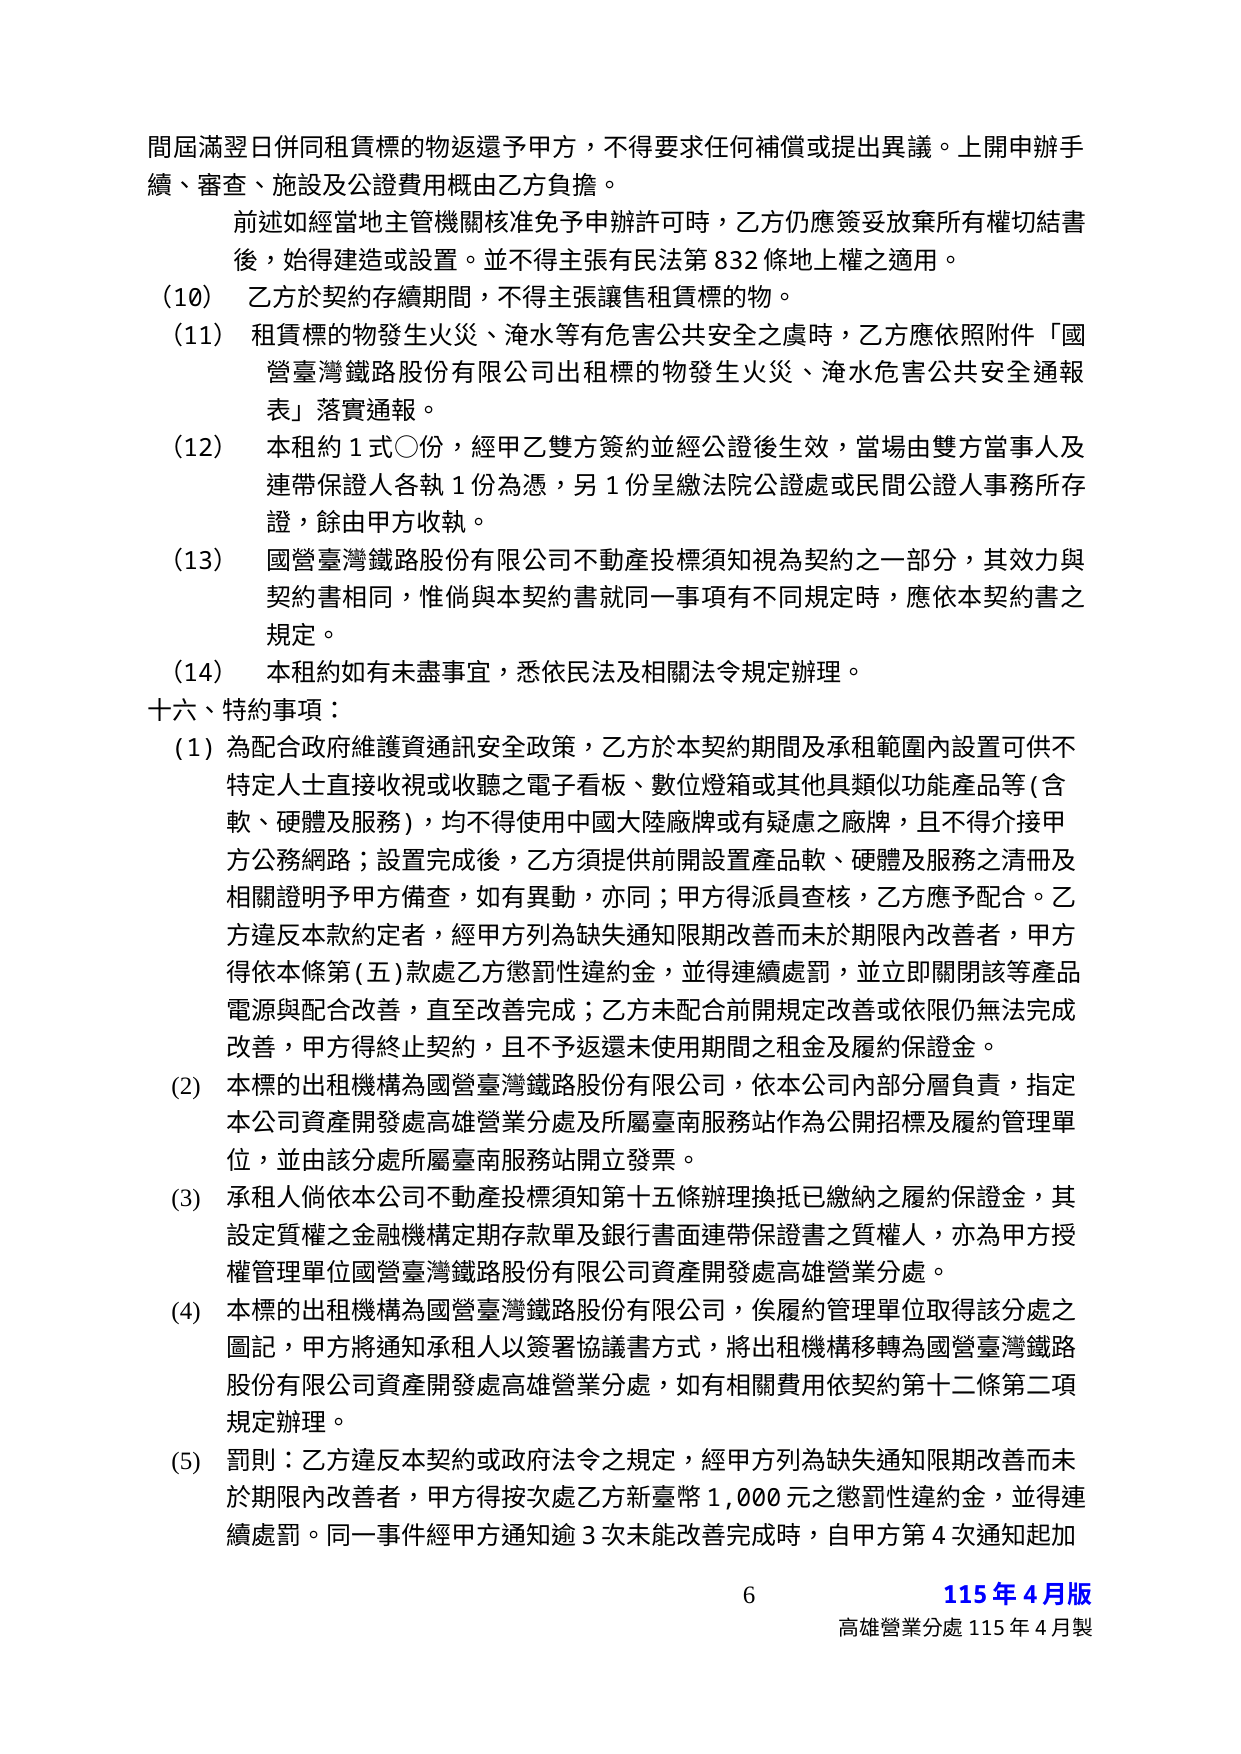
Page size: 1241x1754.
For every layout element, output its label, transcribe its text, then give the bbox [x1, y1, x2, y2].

list 本租約如有未盡事宜，悉依民法及相關法令規定辦理。 [158, 652, 1087, 689]
list 乙方如須興建建築物或設置簡易性設施，應在不影響國營臺灣鐵路股份有限公司站場營運安全及觀瞻原則下，事先繪製圖說並檢附書面相關資料向甲方提出申請，經甲方同意後，以國營臺灣鐵路股份有限公司名義依建築法規向當地主管機關申請建造執照或雜項執照核發後興建。該建築物或簡易設施，產權歸屬甲方所有，乙方有使用權，設備之修繕及衍生之相關賦稅費用由乙方負擔並負責設施安全維護責任，如造成第三者損害概由乙方負完全賠償責任。乙方應於建物竣工取得使用執照辦妥保存登記後將相關執照正本送交甲方，並簽妥切結書及建物借用契約，繳納相當於本租約2個月租金之履約保證金，且完成公證手續，否則甲方得終止契約，契約終止或契約期間屆滿翌日併同租賃標的物返還予甲方，不得要求任何補償或提出異議。上開申辦手續、審查、施設及公證費用概由乙方負擔。 [148, 127, 1087, 202]
list 本標的出租機構為國營臺灣鐵路股份有限公司，俟履約管理單位取得該分處之圖記，甲方將通知承租人以簽署協議書方式，將出租機構移轉為國營臺灣鐵路股份有限公司資產開發處高雄營業分處，如有相關費用依契約第十二條第二項規定辦理。 [171, 1289, 1087, 1439]
list 罰則：乙方違反本契約或政府法令之規定，經甲方列為缺失通知限期改善而未於期限內改善者，甲方得按次處乙方新臺幣1,000元之懲罰性違約金，並得連續處罰。同一事件經甲方通知逾3次未能改善完成時，自甲方第4次通知起加 [171, 1439, 1087, 1552]
list 為配合政府維護資通訊安全政策，乙方於本契約期間及承租範圍內設置可供不特定人士直接收視或收聽之電子看板、數位燈箱或其他具類似功能產品等(含軟、硬體及服務)，均不得使用中國大陸廠牌或有疑慮之廠牌，且不得介接甲方公務網路；設置完成後，乙方須提供前開設置產品軟、硬體及服務之清冊及相關證明予甲方備查，如有異動，亦同；甲方得派員查核，乙方應予配合。乙方違反本款約定者，經甲方列為缺失通知限期改善而未於期限內改善者，甲方得依本條第(五)款處乙方懲罰性違約金，並得連續處罰，並立即關閉該等產品電源與配合改善，直至改善完成；乙方未配合前開規定改善或依限仍無法完成改善，甲方得終止契約，且不予返還未使用期間之租金及履約保證金。 [171, 727, 1087, 1064]
list 乙方於契約存續期間，不得主張讓售租賃標的物。 [148, 277, 1087, 314]
list 租賃標的物發生火災、淹水等有危害公共安全之虞時，乙方應依照附件「國營臺灣鐵路股份有限公司出租標的物發生火災、淹水危害公共安全通報表」落實通報。 [158, 314, 1087, 427]
list 本租約1式○份，經甲乙雙方簽約並經公證後生效，當場由雙方當事人及連帶保證人各執1份為憑，另1份呈繳法院公證處或民間公證人事務所存證，餘由甲方收執。 [158, 427, 1087, 539]
list 國營臺灣鐵路股份有限公司不動產投標須知視為契約之一部分，其效力與契約書相同，惟倘與本契約書就同一事項有不同規定時，應依本契約書之規定。 [158, 539, 1087, 652]
list 承租人倘依本公司不動產投標須知第十五條辦理換抵已繳納之履約保證金，其設定質權之金融機構定期存款單及銀行書面連帶保證書之質權人，亦為甲方授權管理單位國營臺灣鐵路股份有限公司資產開發處高雄營業分處。 [171, 1177, 1087, 1289]
text 前述如經當地主管機關核准免予申辦許可時，乙方仍應簽妥放棄所有權切結書後，始得建造或設置。並不得主張有民法第832條地上權之適用。 [233, 202, 1087, 277]
text 十六、特約事項： [148, 689, 1087, 727]
list 本標的出租機構為國營臺灣鐵路股份有限公司，依本公司內部分層負責，指定本公司資產開發處高雄營業分處及所屬臺南服務站作為公開招標及履約管理單位，並由該分處所屬臺南服務站開立發票。 [171, 1064, 1087, 1177]
